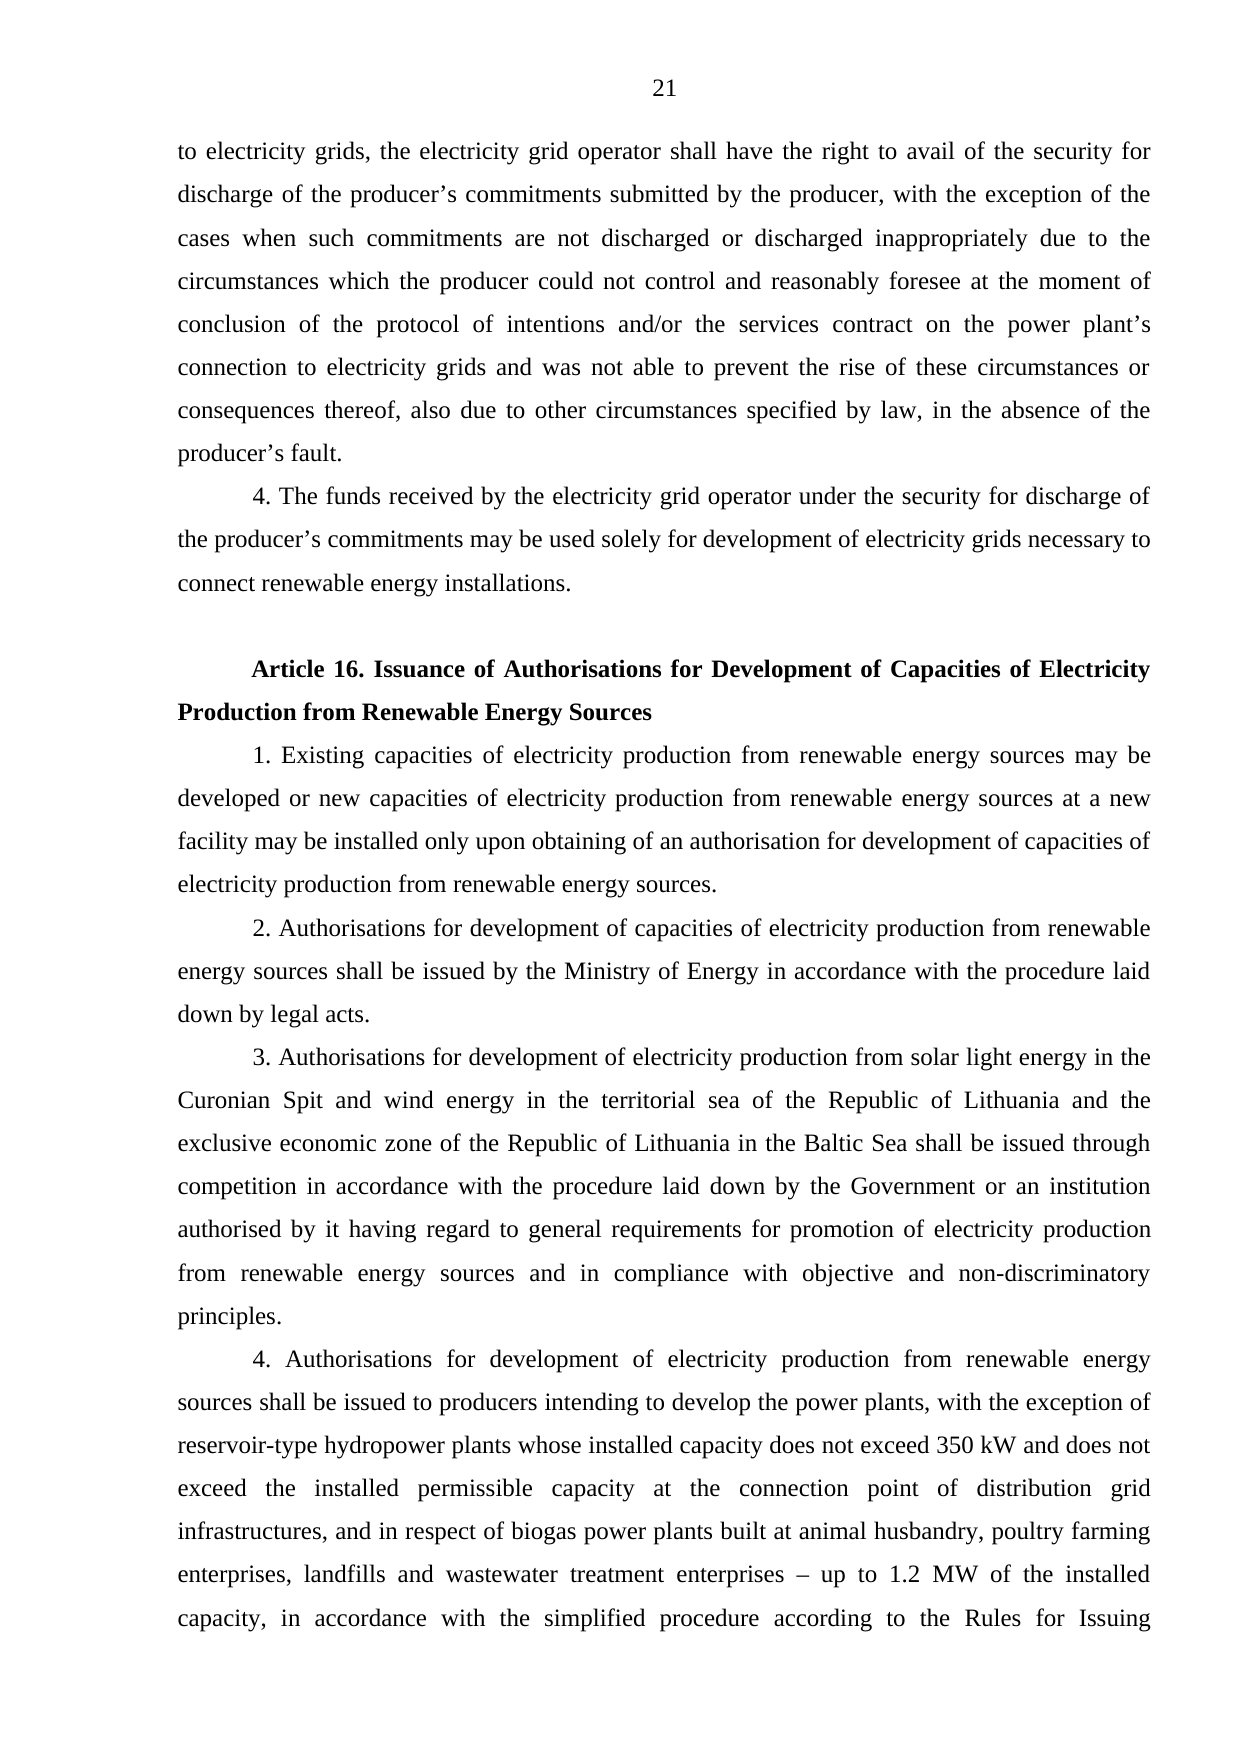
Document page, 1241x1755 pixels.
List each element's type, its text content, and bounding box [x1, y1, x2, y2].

text 2. Authorisations for development of capacities of electricity production from renewable energy sources shall be issued by the Ministry of Energy in accordance with the procedure laid down by legal acts. [177, 913, 1152, 1028]
text to electricity grids, the electricity grid operator shall have the right to avail of the security for discharge of the producer’s commitments submitted by the producer, with the exception of the cases when such commitments are not discharged or discharged inappropriately due to the circumstances which the producer could not control and reasonably foresee at the moment of conclusion of the protocol of intentions and/or the services contract on the power plant’s connection to electricity grids and was not able to prevent the rise of these circumstances or consequences thereof, also due to other circumstances specified by law, in the absence of the producer’s fault. [177, 136, 1152, 467]
text 4. The funds received by the electricity grid operator under the security for discharge of the producer’s commitments may be used solely for development of electricity grids necessary to connect renewable energy installations. [177, 481, 1152, 596]
text 4. Authorisations for development of electricity production from renewable energy sources shall be issued to producers intending to develop the power plants, with the exception of reservoir-type hydropower plants whose installed capacity does not exceed 350 kW and does not exceed the installed permissible capacity at the connection point of distribution grid infrastructures, and in respect of biogas power plants built at animal husbandry, poultry farming enterprises, landfills and wastewater treatment enterprises – up to 1.2 MW of the installed capacity, in accordance with the simplified procedure according to the Rules for Issuing [177, 1344, 1152, 1631]
text 3. Authorisations for development of electricity production from solar light energy in the Curonian Spit and wind energy in the territorial sea of the Republic of Lithuania and the exclusive economic zone of the Republic of Lithuania in the Baltic Sea shall be issued through competition in accordance with the procedure laid down by the Government or an institution authorised by it having regard to general requirements for promotion of electricity production from renewable energy sources and in compliance with objective and non-discriminatory principles. [177, 1042, 1152, 1329]
text 1. Existing capacities of electricity production from renewable energy sources may be developed or new capacities of electricity production from renewable energy sources at a new facility may be installed only upon obtaining of an authorisation for development of capacities of electricity production from renewable energy sources. [177, 740, 1152, 898]
text Article 16. Issuance of Authorisations for Development of Capacities of Electricity Production from Renewable Energy Sources [177, 654, 1152, 726]
